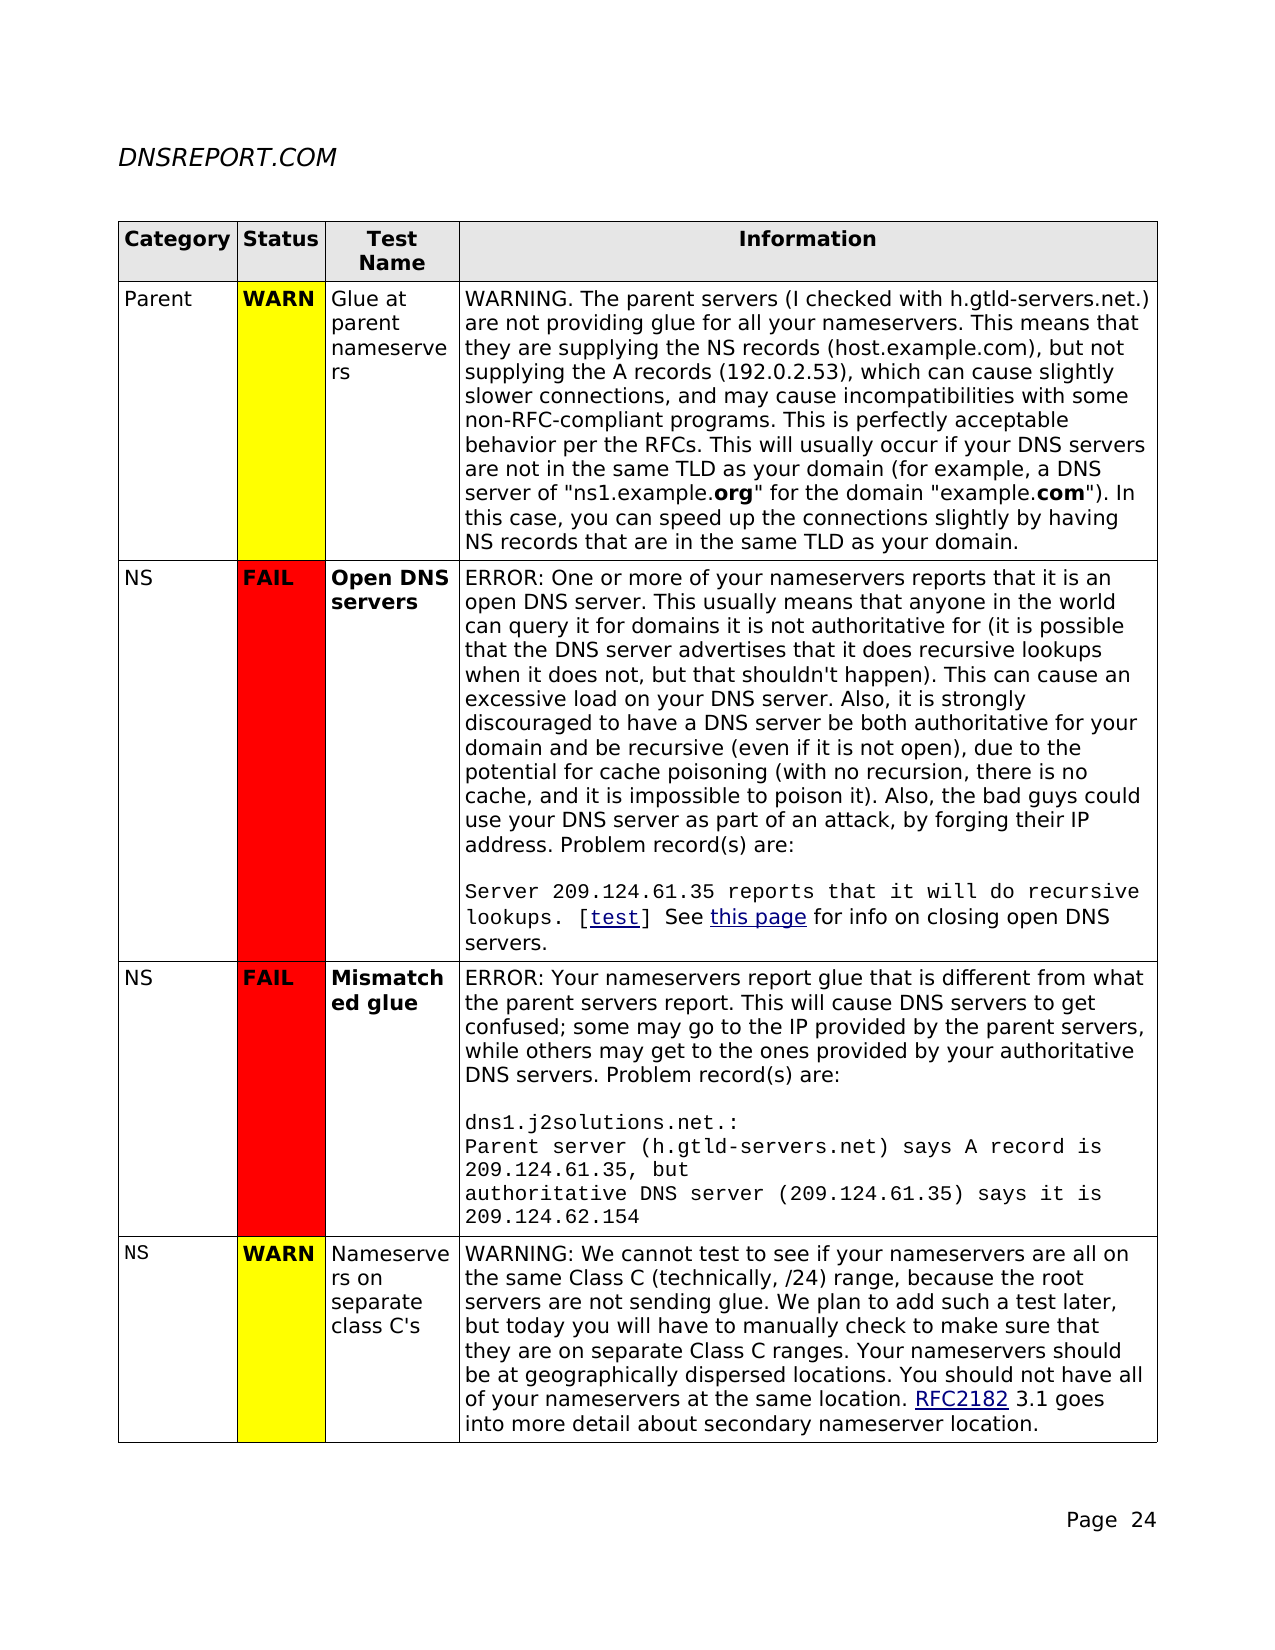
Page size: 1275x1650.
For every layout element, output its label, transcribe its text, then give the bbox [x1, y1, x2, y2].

table_cell FAIL [238, 962, 325, 1236]
table_header Status [238, 222, 325, 281]
table_cell Open DNS servers [326, 561, 459, 961]
table_cell NS [119, 962, 237, 1236]
table_cell NS [119, 1237, 237, 1442]
table_header Information [460, 222, 1157, 281]
table_cell ERROR: Your nameservers report glue that is different from what the parent servers report. This will cause DNS servers to get confused; some may go to the IP provided by the parent servers, while others may get to the ones provided by your authoritative DNS servers. Problem record(s) are: dns1.j2solutions.net.: Parent server (h.gtld-servers.net) says A record is 209.124.61.35, but authoritative DNS server (209.124.61.35) says it is 209.124.62.154 [460, 962, 1157, 1236]
table_cell Nameservers on separate class C's [326, 1237, 459, 1442]
table_cell FAIL [238, 561, 325, 961]
table_header Category [119, 222, 237, 281]
table_cell WARNING. The parent servers (I checked with h.gtld-servers.net.) are not providing glue for all your nameservers. This means that they are supplying the NS records (host.example.com), but not supplying the A records (192.0.2.53), which can cause slightly slower connections, and may cause incompatibilities with some non-RFC-compliant programs. This is perfectly acceptable behavior per the RFCs. This will usually occur if your DNS servers are not in the same TLD as your domain (for example, a DNS server of "ns1.example.org" for the domain "example.com"). In this case, you can speed up the connections slightly by having NS records that are in the same TLD as your domain. [460, 282, 1157, 560]
subtitle DNSREPORT.COM [118, 143, 1157, 172]
table_cell Glue at parent nameservers [326, 282, 459, 560]
table_cell ERROR: One or more of your nameservers reports that it is an open DNS server. This usually means that anyone in the world can query it for domains it is not authoritative for (it is possible that the DNS server advertises that it does recursive lookups when it does not, but that shouldn't happen). This can cause an excessive load on your DNS server. Also, it is strongly discouraged to have a DNS server be both authoritative for your domain and be recursive (even if it is not open), due to the potential for cache poisoning (with no recursion, there is no cache, and it is impossible to poison it). Also, the bad guys could use your DNS server as part of an attack, by forging their IP address. Problem record(s) are: Server 209.124.61.35 reports that it will do recursive lookups. [test] See this page for info on closing open DNS servers. [460, 561, 1157, 961]
table_cell WARNING: We cannot test to see if your nameservers are all on the same Class C (technically, /24) range, because the root servers are not sending glue. We plan to add such a test later, but today you will have to manually check to make sure that they are on separate Class C ranges. Your nameservers should be at geographically dispersed locations. You should not have all of your nameservers at the same location. RFC2182 3.1 goes into more detail about secondary nameserver location. [460, 1237, 1157, 1442]
table_cell Parent [119, 282, 237, 560]
table_cell WARN [238, 1237, 325, 1442]
table_header Test Name [326, 222, 459, 281]
table_cell NS [119, 561, 237, 961]
table_cell WARN [238, 282, 325, 560]
table_cell Mismatched glue [326, 962, 459, 1236]
